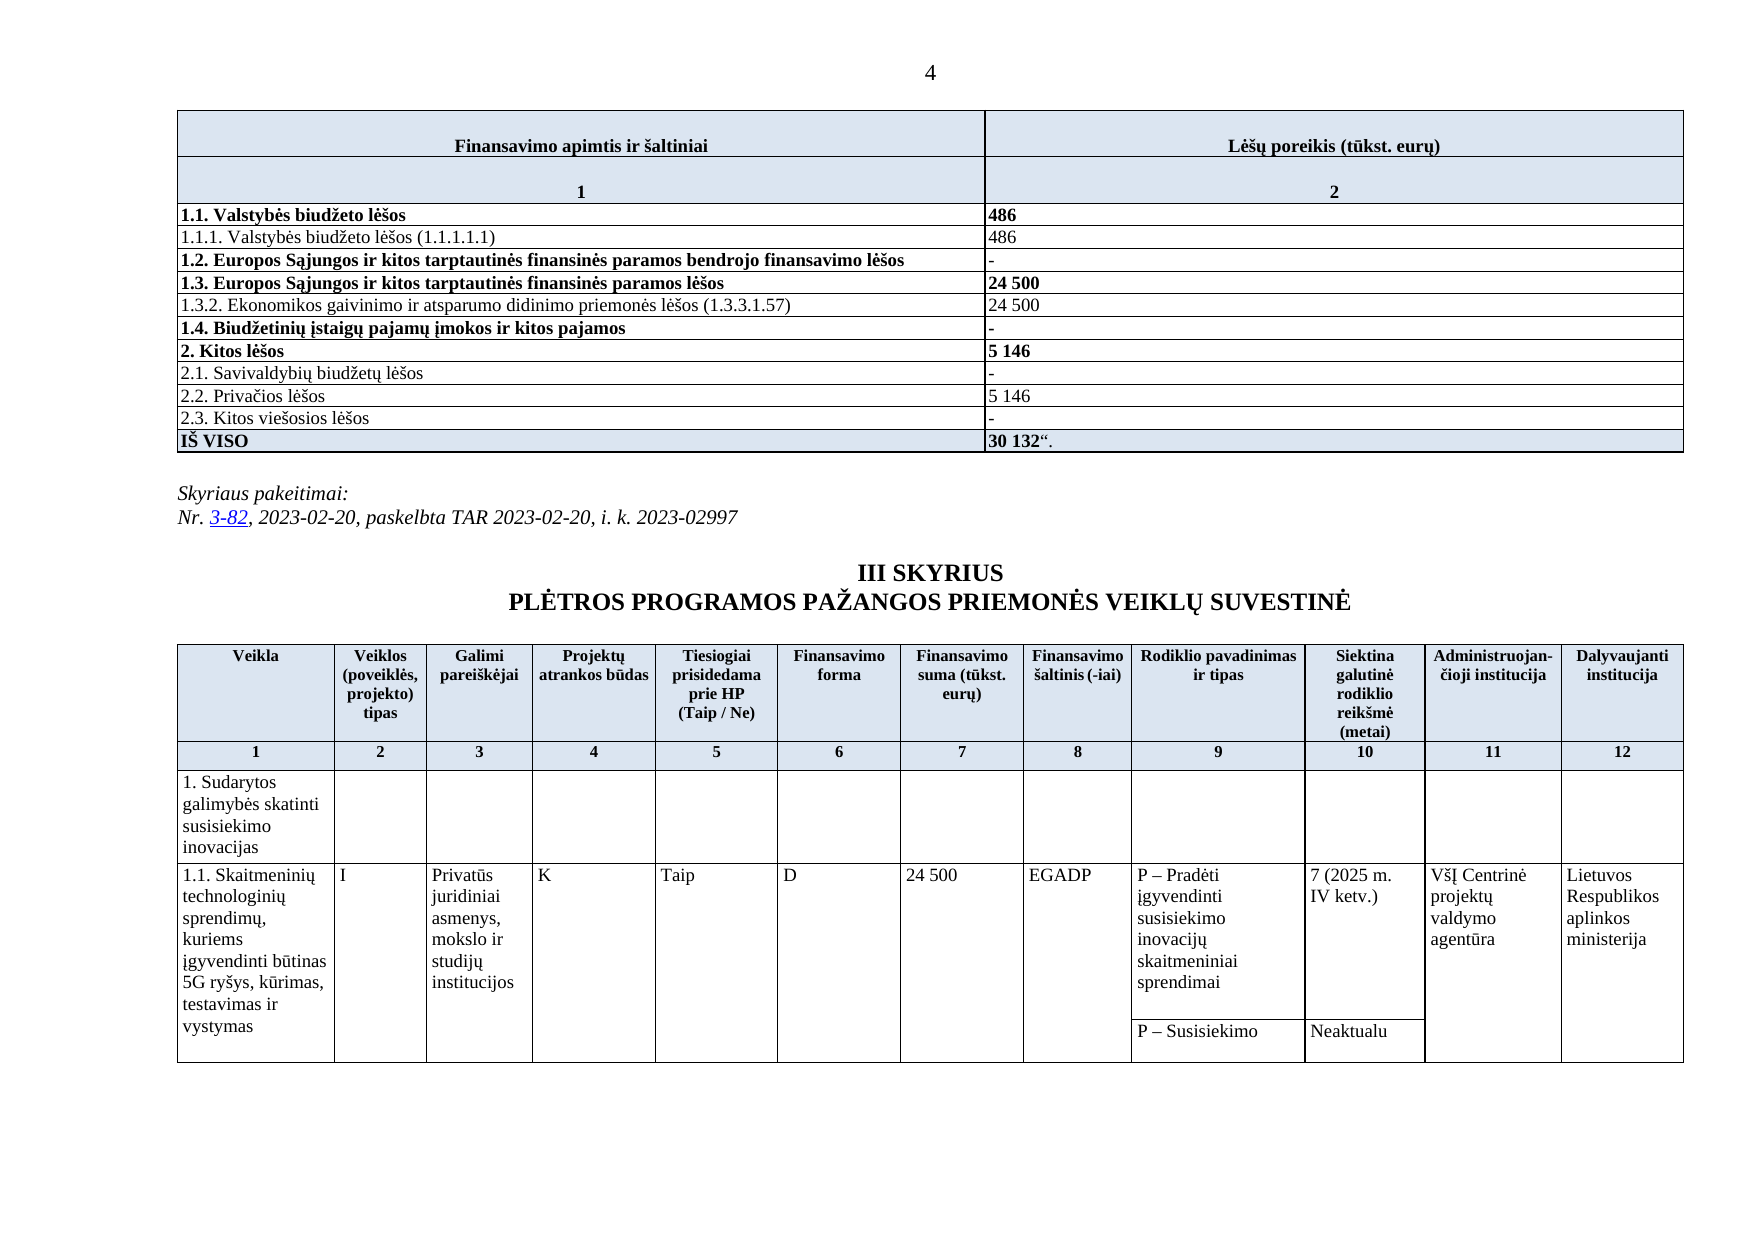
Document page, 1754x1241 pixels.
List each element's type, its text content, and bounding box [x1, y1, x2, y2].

table_cell D [778, 864, 900, 1062]
table_cell [1024, 771, 1131, 862]
table_cell Taip [656, 864, 777, 1062]
table_cell 5 [656, 742, 777, 770]
table_cell I [335, 864, 426, 1062]
table_cell 5 146 [986, 385, 1683, 406]
table_header Tiesiogiai prisidedama prie HP (Taip / Ne) [656, 645, 777, 741]
table_cell Neaktualu [1306, 1020, 1424, 1062]
table_cell [1306, 771, 1424, 862]
table_cell 5 146 [986, 340, 1683, 361]
table_cell [533, 771, 655, 862]
table_cell 30 132“. [986, 430, 1683, 451]
table_cell 1.3. Europos Sąjungos ir kitos tarptautinės finansinės paramos lėšos [178, 272, 984, 293]
table_cell 12 [1562, 742, 1683, 770]
table_cell - [986, 407, 1683, 429]
table_header Lėšų poreikis (tūkst. eurų) [986, 111, 1683, 156]
table_header Finansavimo apimtis ir šaltiniai [178, 111, 984, 156]
table_cell 2 [986, 157, 1683, 203]
table_header Galimi pareiškėjai [427, 645, 532, 741]
table_cell [901, 771, 1023, 862]
table_cell 1.4. Biudžetinių įstaigų pajamų įmokos ir kitos pajamos [178, 317, 984, 338]
table_cell Privatūs juridiniai asmenys, mokslo ir studijų institucijos [427, 864, 532, 1062]
table_cell 486 [986, 204, 1683, 225]
table_cell Lietuvos Respublikos aplinkos ministerija [1562, 864, 1683, 1062]
text Nr. 3-82, 2023-02-20, paskelbta TAR 2023-02-20, i. k. 2023-02997 [177, 505, 1683, 529]
table_cell 486 [986, 226, 1683, 248]
table_cell 24 500 [986, 272, 1683, 293]
table_cell 3 [427, 742, 532, 770]
table_cell 1.1.1. Valstybės biudžeto lėšos (1.1.1.1.1) [178, 226, 984, 248]
table_cell [778, 771, 900, 862]
table_header Dalyvaujanti institucija [1562, 645, 1683, 741]
table_cell 2.3. Kitos viešosios lėšos [178, 407, 984, 429]
table_cell 2 [335, 742, 426, 770]
table_cell 7 (2025 m. IV ketv.) [1306, 864, 1424, 1019]
table_header Projektų atrankos būdas [533, 645, 655, 741]
table_cell 6 [778, 742, 900, 770]
table_cell 1. Sudarytos galimybės skatinti susisiekimo inovacijas [178, 771, 334, 862]
table_header Administruojan-čioji institucija [1426, 645, 1561, 741]
table_cell 8 [1024, 742, 1131, 770]
text III SKYRIUS [177, 558, 1683, 587]
table_cell 10 [1306, 742, 1424, 770]
table_cell 1 [178, 157, 984, 203]
table_cell 2.2. Privačios lėšos [178, 385, 984, 406]
table_cell IŠ VISO [178, 430, 984, 451]
table_cell [335, 771, 426, 862]
table_cell 4 [533, 742, 655, 770]
table_cell 2. Kitos lėšos [178, 340, 984, 361]
table_cell - [986, 362, 1683, 384]
table_cell 24 500 [986, 294, 1683, 316]
table_cell 9 [1132, 742, 1304, 770]
table_cell [1132, 771, 1304, 862]
table_cell 2.1. Savivaldybių biudžetų lėšos [178, 362, 984, 384]
text Skyriaus pakeitimai: [177, 481, 1683, 505]
table_header Siektina galutinė rodiklio reikšmė (metai) [1306, 645, 1424, 741]
table_cell - [986, 249, 1683, 271]
table_header Veiklos (poveiklės, projekto) tipas [335, 645, 426, 741]
table_cell [656, 771, 777, 862]
text PLĖTROS PROGRAMOS PAŽANGOS PRIEMONĖS VEIKLŲ SUVESTINĖ [177, 587, 1683, 616]
table_cell P – Susisiekimo [1132, 1020, 1304, 1062]
table_cell 24 500 [901, 864, 1023, 1062]
table_cell 1.1. Skaitmeninių technologinių sprendimų, kuriems įgyvendinti būtinas 5G ryšys, kūrimas, testavimas ir vystymas [178, 864, 334, 1062]
table_cell 7 [901, 742, 1023, 770]
table_header Finansavimo suma (tūkst. eurų) [901, 645, 1023, 741]
table_cell P – Pradėti įgyvendinti susisiekimo inovacijų skaitmeniniai sprendimai [1132, 864, 1304, 1019]
table_header Veikla [178, 645, 334, 741]
table_cell [1562, 771, 1683, 862]
table_cell [427, 771, 532, 862]
table_cell 1.3.2. Ekonomikos gaivinimo ir atsparumo didinimo priemonės lėšos (1.3.3.1.57) [178, 294, 984, 316]
table_cell 1 [178, 742, 334, 770]
table_cell 1.2. Europos Sąjungos ir kitos tarptautinės finansinės paramos bendrojo finansavimo lėšos [178, 249, 984, 271]
table_cell 11 [1426, 742, 1561, 770]
table_cell 1.1. Valstybės biudžeto lėšos [178, 204, 984, 225]
table_cell K [533, 864, 655, 1062]
table_header Rodiklio pavadinimas ir tipas [1132, 645, 1304, 741]
table_cell - [986, 317, 1683, 338]
table_cell [1426, 771, 1561, 862]
table_header Finansavimo šaltinis (-iai) [1024, 645, 1131, 741]
table_cell EGADP [1024, 864, 1131, 1062]
table_cell VšĮ Centrinė projektų valdymo agentūra [1426, 864, 1561, 1062]
table_header Finansavimo forma [778, 645, 900, 741]
